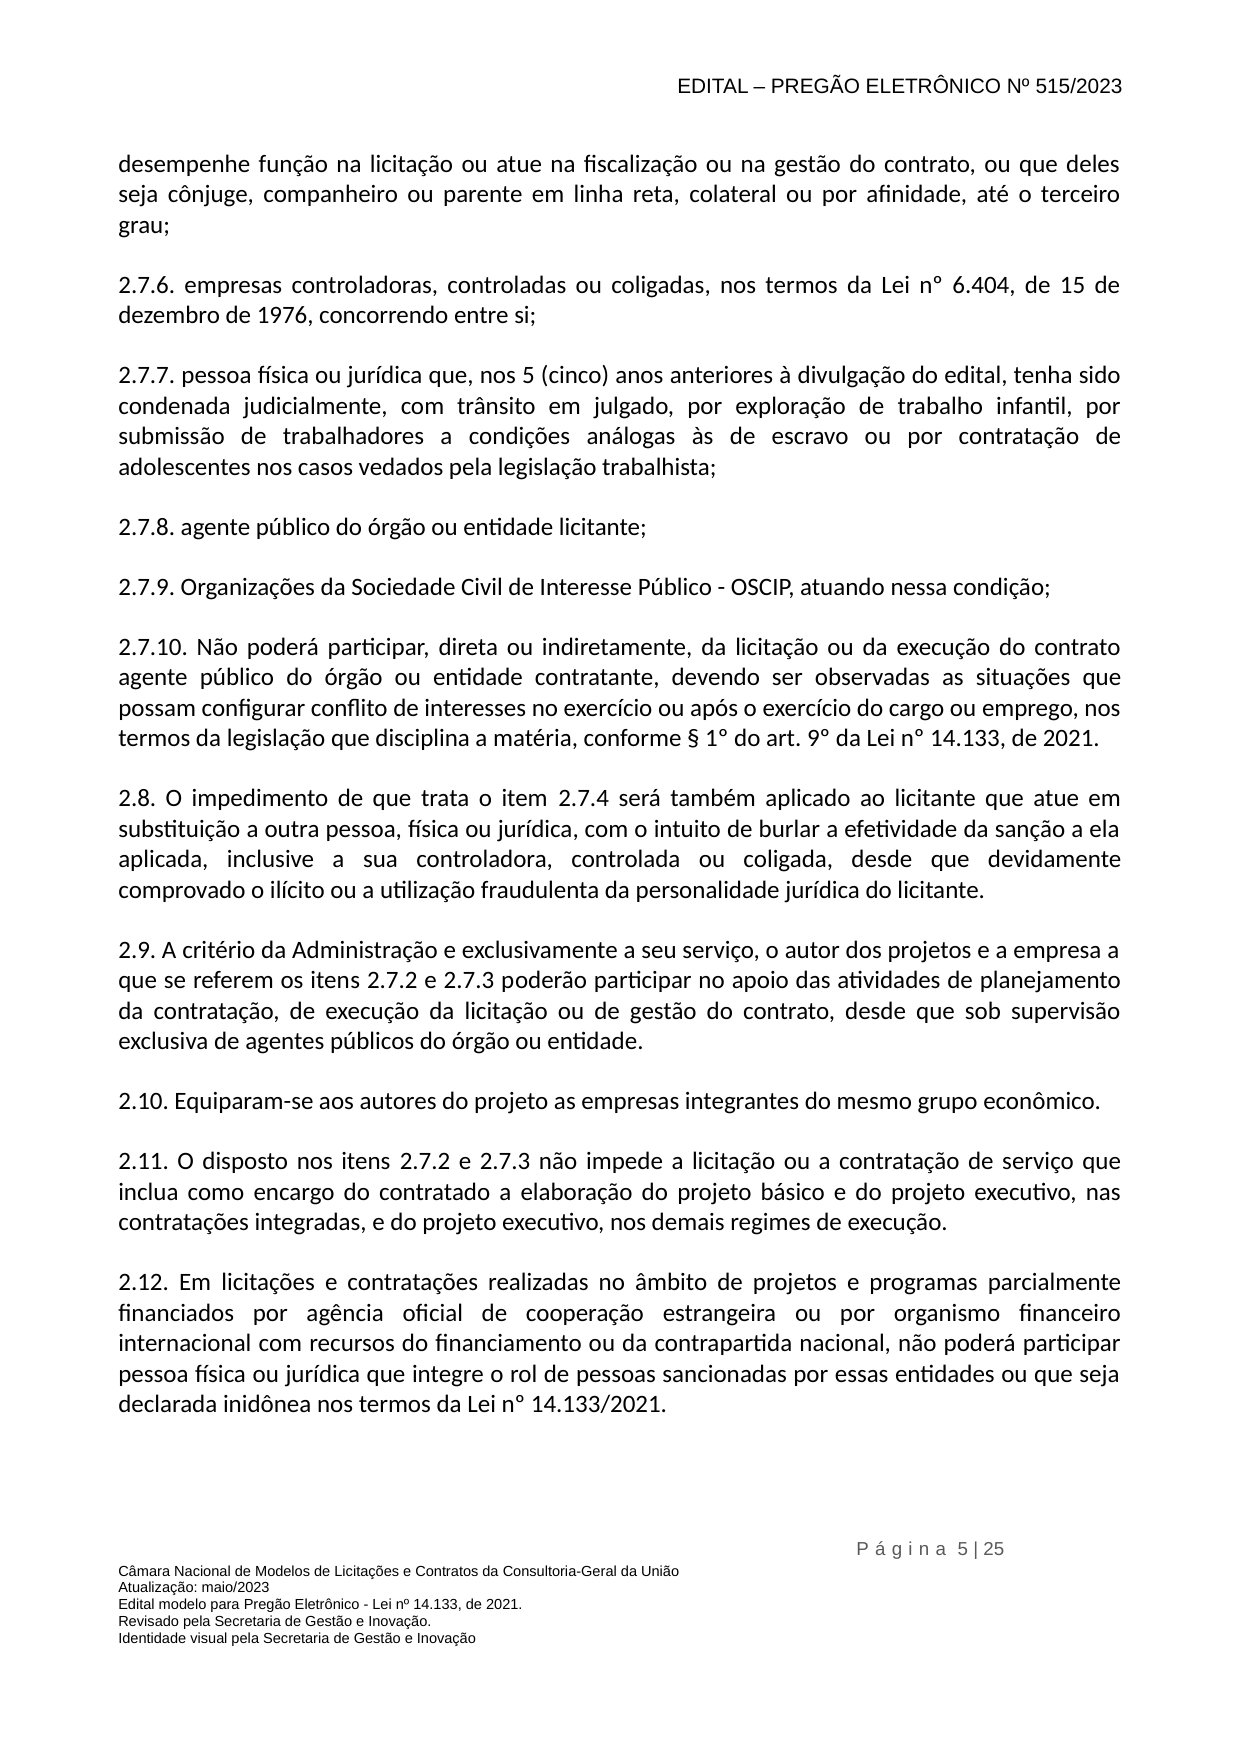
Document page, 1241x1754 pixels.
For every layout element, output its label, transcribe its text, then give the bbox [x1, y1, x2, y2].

text 2.8. O impedimento de que trata o item 2.7.4 será também aplicado ao licitante que atue em substituição a outra pessoa, física ou jurídica, com o intuito de burlar a efetividade da sanção a ela aplicada, inclusive a sua controladora, controlada ou coligada, desde que devidamente comprovado o ilícito ou a utilização fraudulenta da personalidade jurídica do licitante. [118, 782, 1122, 904]
text 2.7.7. pessoa física ou jurídica que, nos 5 (cinco) anos anteriores à divulgação do edital, tenha sido condenada judicialmente, com trânsito em julgado, por exploração de trabalho infantil, por submissão de trabalhadores a condições análogas às de escravo ou por contratação de adolescentes nos casos vedados pela legislação trabalhista; [118, 359, 1122, 481]
text desempenhe função na licitação ou atue na fiscalização ou na gestão do contrato, ou que deles seja cônjuge, companheiro ou parente em linha reta, colateral ou por afinidade, até o terceiro grau; [118, 148, 1122, 239]
text 2.10. Equiparam-se aos autores do projeto as empresas integrantes do mesmo grupo econômico. [118, 1086, 1122, 1116]
text 2.7.10. Não poderá participar, direta ou indiretamente, da licitação ou da execução do contrato agente público do órgão ou entidade contratante, devendo ser observadas as situações que possam configurar conflito de interesses no exercício ou após o exercício do cargo ou emprego, nos termos da legislação que disciplina a matéria, conforme § 1º do art. 9º da Lei nº 14.133, de 2021. [118, 631, 1122, 753]
text 2.7.8. agente público do órgão ou entidade licitante; [118, 511, 1122, 541]
text 2.11. O disposto nos itens 2.7.2 e 2.7.3 não impede a licitação ou a contratação de serviço que inclua como encargo do contratado a elaboração do projeto básico e do projeto executivo, nas contratações integradas, e do projeto executivo, nos demais regimes de execução. [118, 1146, 1122, 1237]
text 2.12. Em licitações e contratações realizadas no âmbito de projetos e programas parcialmente financiados por agência oficial de cooperação estrangeira ou por organismo financeiro internacional com recursos do financiamento ou da contrapartida nacional, não poderá participar pessoa física ou jurídica que integre o rol de pessoas sancionadas por essas entidades ou que seja declarada inidônea nos termos da Lei nº 14.133/2021. [118, 1267, 1122, 1419]
text 2.7.9. Organizações da Sociedade Civil de Interesse Público - OSCIP, atuando nessa condição; [118, 571, 1122, 601]
text 2.9. A critério da Administração e exclusivamente a seu serviço, o autor dos projetos e a empresa a que se referem os itens 2.7.2 e 2.7.3 poderão participar no apoio das atividades de planejamento da contratação, de execução da licitação ou de gestão do contrato, desde que sob supervisão exclusiva de agentes públicos do órgão ou entidade. [118, 934, 1122, 1056]
text 2.7.6. empresas controladoras, controladas ou coligadas, nos termos da Lei nº 6.404, de 15 de dezembro de 1976, concorrendo entre si; [118, 269, 1122, 330]
